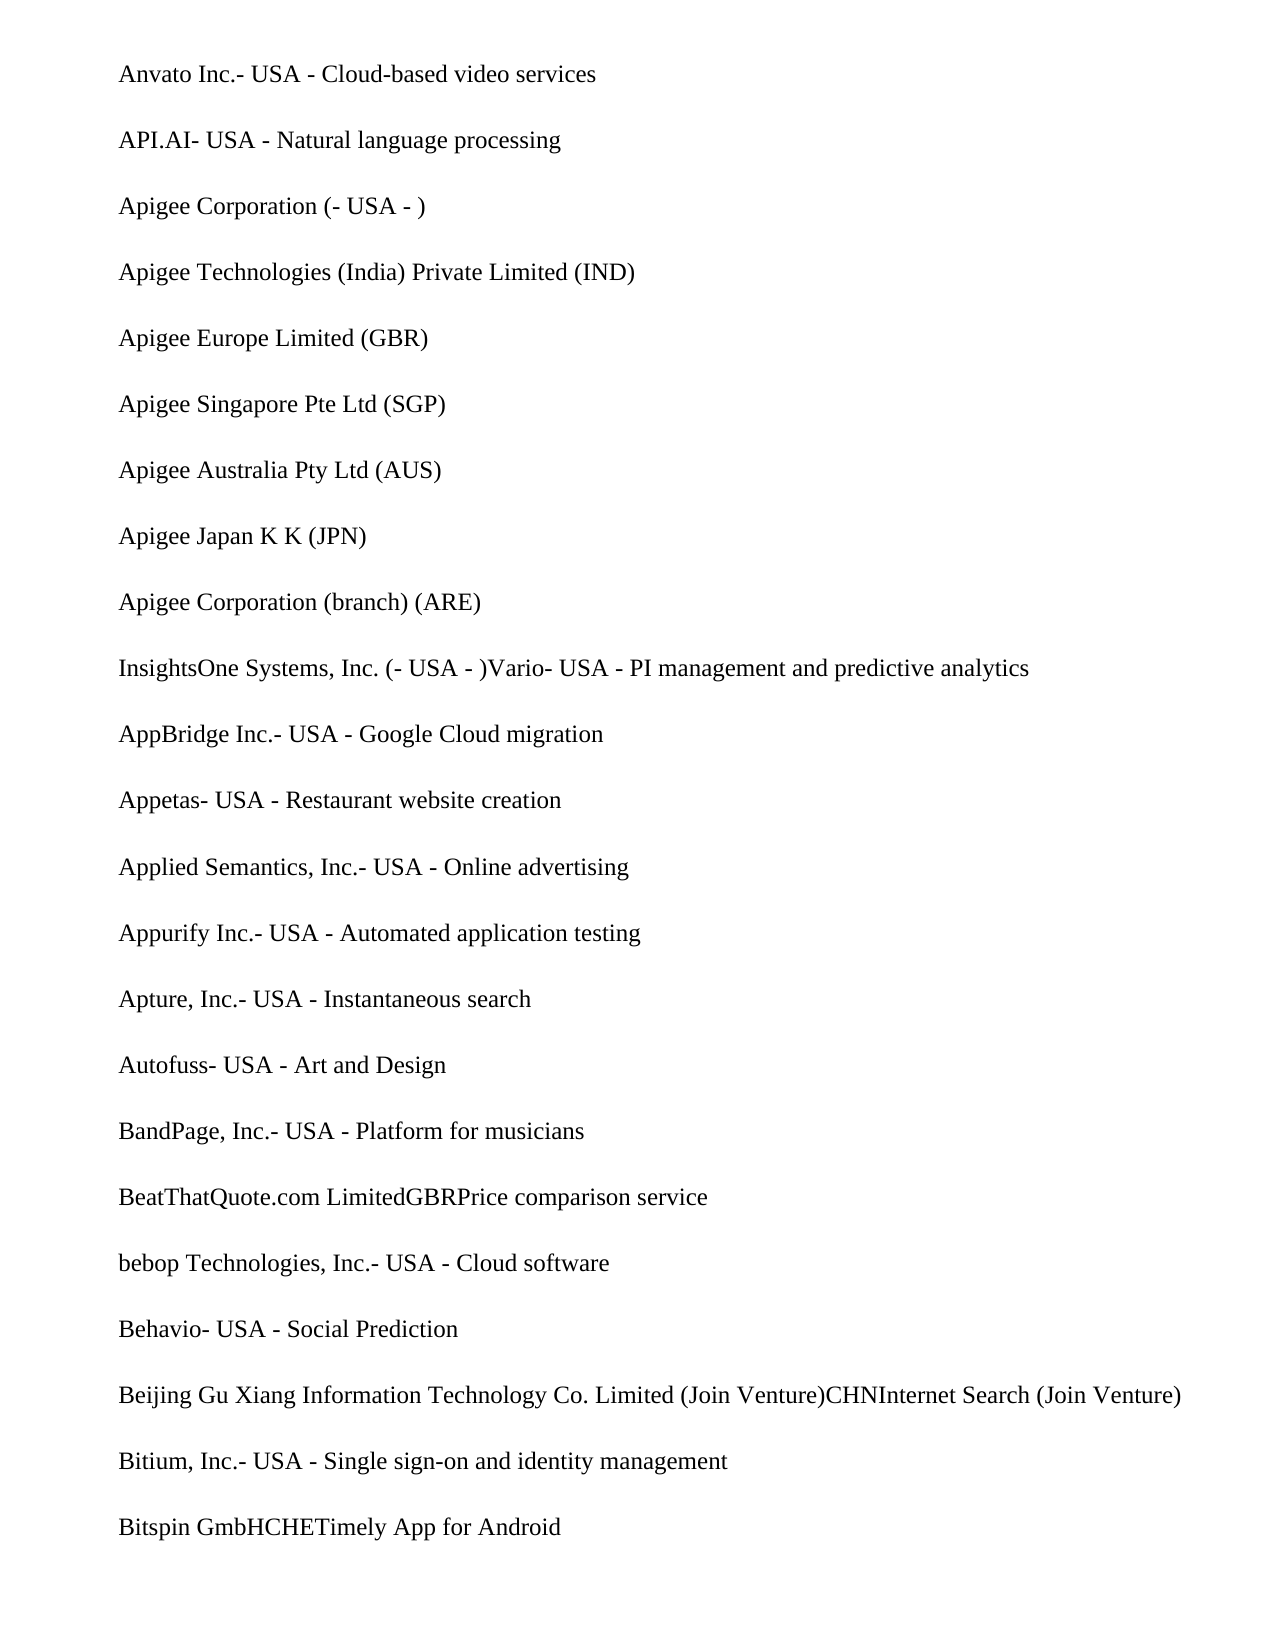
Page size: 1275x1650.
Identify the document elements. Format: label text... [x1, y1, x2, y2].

text You can try to sue Google for anti-trust, racketeering and other illicit deeds and Google will hire tens of millions of dollars of lawyers to blockade you from getting to a Jury Trial. The best thing you can do is assist the Federal Government, many State Attorney General's and citizen's groups with their lawsuits against The Google Cartel. Bloomberg, The Wall Street Journal, Stratfor, Wikileaks, FTC and SEC investigators and Kroll Intelligence says that Google runs the largest domestic spying operation in the world; larger than that of even Russia, China, Isreal or Iran. The Google Cartel has set up tho- USA - nds of companies in a spiderweb of surveillance, around the globe, and in space, that knows everything that everyone is thinking, doing or might do; and how to place media and events in front of them to subliminally steer people to do, or think, things that they might not otherwise have thought, done or voted for. Many of these operations were financed by IN-Q-TEL, which is the CIA and the NVCA combined. For example, A Google derivative called 'JigSaw' is run by Pro-Isreal, Anti-Arab operatives and steers data to certain interested parties. Larry Page is on multiple Arab secret police "kill lists", which means they should terminate him if the opportunity arises. Barack Obama had Eric Schmidt in the basement of his campaign HQ on election night, running computers, and has secretly claimed that "Google put him in office". Most of the key White House staff came from Google. Google claims to 'not be political', but it is the most political business Cartel on Earth. Google finances politicians that will do what Google tells them to do. It finances them with billions of dollars of internet manipulation, insider stock favors and by getting every staff member to give max limits to their camapign PACS. Google and it's facades: Jigsaw; Alphabet; YouTube; Google LLC (core profit maker); XXVI Holdings Inc.; Google Ireland Holdings (Google LLC subsidiary, that realizes most international profits); Alphabet Capital US LLC; Alphabet Inc.- - USA - -Parent holding company since 2015. If you own stocks of Google/Alphabet, you own a piece of this company; Calico Life Sciences LLC - - USA - - Research and development company working on keeping Eric Schmidt alive; Calico LLC (Calico Group LLC)- - USA - - Holding company of Calico Life Sciences LLC. Company is doing business as Calico Group LLC; Chronicle LLC - - USA - - Cybersecurity company that creates tools for businesses to sy on other companies; Google LLC - USA - - Core Google parent company originally named Google Inc. before Google transformed itself into Alphabet. This is where most of the profits come from; Loon Holdings Inc. - - USA - Holdings company - Loon LLC - - USA - - Company is working on providing Internet spying to rural and remote areas using high-altitude balloons; OB Technologies Inc. - - USA - Holdings company - OB Technology Holdings Inc.- - USA - -Holding company; Waymo Holding Inc.- USA - - Holding company for Waymo; Waymo LLC - USA - - - Company developed autonomous car technology and currently operates “testing” rides in several US states and already launched Waymo One service in Phoenix. Recently it announced that it will not make its own cars but rather focus on autonomous driving technology to spy on consumers; Wing Aviation LLC - US - Company developed drone delivering technology. It became independent from Project X in 2018. It is currently testing in Australia; X Development Holdings Inc.- USA - Holding company - X Development LLC - USA - -Called “Moonshot Factory.” The company says it is working on solving the world’s hardest problems using technology but seems to just be an outlet for Larry Page to steal and copy tecnologies with. Wing, Loom, and Waymo, which are now separate businesses, started as X projects; XXVI Holdings, Inc- USA - Layer between Alphabet Inc. and individual companies of Alphabet. The system is designd to lower regulatory or disclosure requirements, tax evasion, money laundering and for hiding political payola. The name of the company is referring to the Roman numeral of 26, the number of letters in the alphabet. Google LLC has over 200 direct and indirect subsidiaries in order to limit where lawsuits and federal actions can go. The Mafia uses this same approach. Almost everything Google owns is invovlved in acquiring, and analyzing your personal and business data for the Google surveillance computers. It is almost impossible to find a Google group that does not 'feed the data beast'. Larry Page and Eric Schmidt believe that no citizen is intelligent enough to live in the world and that they must covertly 'guide' populations to their own ideology and "Master Plan". The rest of the Google Cartel for global domination includes: DeepMind Technologies Limited GBR Artificial intelligence/Machine Learning DoubleClick Holding Corp.- USA - Online advertising company that Google acquired a decade ago. It recently announced that it is rebranding its advertising products, and it will no longer use DoubleClick brand. Dropcam, Inc.- USA - Home monitoring. Company is known for its Wi-Fi video streaming cameras. Was acquired by Nest soon after Nest was acquired by Google. This acquisition is often given as an example of how an acquisition can go wrong. Google Asia Pacific Pte. Ltd SGP Singapore company that channels revenues (royalties) from Asia/Pacific region (through the Netherlands) to Ireland Holdings Unlimited. It has a similar purpose to Google Ireland Limited in Europe. Google Bermuda Limited BMU Hard to say, where in the company hierarchy this sits. Might be the parent company of Google Bermuda Unlimited Google Dialer Inc.- USA - Not sure exactly but connected to Google Fiber and Google Voice. Google Fiber Inc.- USA - Internet Access Provider Google Fiber North America Inc.- USA - Internet Access Provider Google International LLC - USA - Holdings company for Google’s subsidiaries in individual countries outside the US. Google Ireland Holdings Unlimited Comp. - IRL - This is a very “famous” Google subsidiary that is incorporated in Ireland but managed and controlled in Bermuda. Google at least up to recently used this subsidiary as part of the “Double Irish” with “Dutch Sandwich” tax optimization scheme that is very common among large international companies. The company serves partially as a holding company for some international businesses but mainly as a holder of Google intellectual property that it further licensed to other Google companies for a fee. Google Ireland Limited - IRL - Google Services Provider for Europe and Switzerland. It books a lot of revenue, but makes very small profits, since it pays a lot to Google Netherlands BV for Google’s intellectual property. Google Netherlands BV than channels this revenue to Google Ireland Unlimited that is incorporated in Ireland but domiciled in Bermuda. Google Netherlands Holdings B.V.NLD This company is used as a middle layer between Google Ireland Limited and Google Ireland Holdings. This allows Alphabet to pay very low taxes from its European operations thanks to a tax optimization scheme called “Double Irish” with “Dutch Sandwich.” This loophole was very popular among international technology companies and was already fixed for new arrangements. Google North America Inc.- USA - Provider of Google FI service (wireless network) Google Payment Corp.- USA - Google’s companies that handle money transfers and peer-to-peer transactions. In US payments are processed by Google Payment Corp. (GPC), which has the appropriate license for transmitting money and for peer-to-peer transactions in US. Google Payment Ireland Limited - IRL - Providing Google Payment Services for whole European Union (except UK) as a replacement for Google Payment UK. UK subsidiary will keep providing services for UK. Google Voice Inc.- USA - Provider of Google Voice service. GU Holdings Inc.- USA - Through this company, Google is building subsea cable infrastructure. For example, in 2019, they finished the connection between Los Angeles and Chile. Nest Labs (Europe) Limited - IRL - “virtual subsidiary” of Nest Labs. Owned by Google Ireland Holdings Unlimited, so not directly under Nest Labs Nest Labs Inc.- USA - Company flagship product and company’s first offering before it was acquired by Google was Nest Learning Thermostat. Nest operated independently of Google from 2015 to 2018. However, in 2018, Nest was merged into Google’s home-devices. (Still not sure if it was only organizational merger or also legal merger) Nest Labs Singapore Pte. Ltd.SGPvirtual “subsidiary” of Nest Labs. Owned by Google Ireland Holdings Unlimited. Verily Life Sciences LLC - USA - -Research company developing tools that focus on health data and how they can help with timely decision-making and effective interventions. (formerly Google Live Sciences) Waze Mobile Ltd.ISRGPS navigation software. Waze describes its app as a community-driven GPS navigation app, which is free to download and use. Waze is owned directly by Google LLC. YouTube, LLC - USA - -Youtube is a very successful video sharing and hosting service that Google acquired in 2006. This acquisition became hugely successful for Google. But not everybody was persuaded that the acquisition made sense at the time. Alphabet Holding LLC is a holding company that is a direct subsidiary of XXVI Holdings, Inc. It is focused mainly on managing Google/Alphabet investments. Both Alphabet investment managing firms CapitalG and GV are housed under this holding. CapitalG and GV invest in other companies, but since those are usually small stakes below 50%, these companies are not part of Alphabet Group. If you want to know more about what companies do they invest in, both CapitalG and GV have a helpful list of their investments on their webpages. CapitalG 2013 GP LLC - USA - - - Fund Manager CapitalG 2013 LP- USA - Fund CapitalG 2014 GP LLC - USA - - Fund Manager CapitalG 2014 LP- USA - Fund CapitalG 2015 GP LLC - USA - - Fund Manager CapitalG 2015 LP- USA - Fund CapitalG GP II LLC - USA - - Fund CapitalG GP LLC - USA - - Fund Manager CapitalG II LP- USA - Fund CAPITALG INTERNATIONAL LLC - USA - - CapitalG LP- USA - Fund CapitalG Management Company LLC - USA - - CapitalG Core Management Company CapitalG Rise LLC - USA - - Google Capital 2016 GP, L.L.C.- USA - Used to be under Google Inc. Google Capital 2016, L.P.- USA - Fund Google Capital Management Company, L.L.C.- USA - Google Capital management company (Google Capital is an old name for CapitalG) GV 2009 GP, L.L.C.- USA - Fund manager GV 2009, L.P.- USA - Fund GV 2010 GP, L.L.C.- USA - Fund manager GV 2010, L.P.- USA - Fund GV 2011 GP, L.L.C.- USA - Fund manager GV 2011, L.P.- USA - Fund GV 2012 GP, L.L.C.- USA - Fund manager GV 2012, L.P.- USA - Fund GV 2013 GP, L.L.C.- USA - Fund manager GV 2013, L.P.- USA - Fund GV 2014 GP, L.L.C.- USA - Fund manager GV 2014, L.P.- USA - Fund GV 2015 GP, L.L.C.- USA - Fund manager GV 2015, L.P.- USA - Fund GV 2016 GP, L.L.C.- USA - Fund manager GV 2016, L.P.- USA - Fund GV 2017 GP, L.L.C.- USA - Fund manager GV 2017 GP, L.P.- USA - Fund manager GV 2017, L.P.- USA - Fund GV 2019 GP, L.L.C.- USA - Fund manager GV 2019 GP, L.P.- USA - Fund manager GV 2019, L.P.- USA - Fund GV Management Company, L.L.C.- USA - Core management company for GV GV UK Management Company LimitedGBRSmall UK based branch of “GV Management” (3 employees in 2018) Sidewalk Labs LLC - USA - -Urban innovation organization whose goal is to improve urban infrastructure through technological solutions and tackle challenges of urban growth such as cost of living, efficient transportation, and energy - USA - ge. Sidewalk Labs Management Company LLC - USA - -Urban innovation Before 2015, there was no Alphabet, and Google Inc. was a publicly-traded company that you could directly own by buying its shares. All subsidiaries were subsidiaries to Google Inc. In 2015 Google transformed into Alphabet, where Alphabet Inc became the top parent company that was publicly traded. Google Inc. shareholders became overnight Alphabet Inc shareholders. In reality, many “Other Bets” businesses still stayed as subsidiaries of Google LLC even after the 2015 transformation, and it was only recently when the whole transformation was finalized. Finally, “Other Bets” companies were moved from outside Google LLC. The reasons for this complex transformation were described by Google management as an “increase in transparency and oversight,” That would be achieved by putting larger projects at the same level as Goole LLC with their separate management, reporting directly to Alphabet Inc management. The proclaimed increase in transparency was only internal for Google management. Transparency for investors did not increase. Another reason behind the transformation was obviously limiting risk. By separating Google into different companies, each one of them is independent of each other. If someone gets arrested in one company, the others would be protected from it. Double Irish & Dutch Sandwich is a very popular and publicized arrangement through which mostly US companies were optimizing their taxes from European businesses. It involved two Irish and one Dutch company. Wikipedia has a nice article on both Double Irish and Dutch Sandwich, explaining how it works. In Alphabet/Google case. Companies involved in Double Irish with Dutch Sandwich arrangement are assumed to be: Google Ireland Holding Unlimited (Irish company with Bermuda domicile) Google Netherlands Holdings B.V. (Dutch “sandwich” company that serves as an intermediary between two Ireland companies) Google Ireland Limited (Ireland company that is directly booking revenue from European business, and sends most of the revenue to the Netherlands as royalties for leasing Google’s intellectual property. Aardvark- USA - Q&A service Admeld Inc.- USA - Online advertising AdMob, Inc.- USA - Mobile advertising Adometry, Inc.- USA - Online advertising attribution AdScape Media, Inc. AdScape Media (Canada), Inc.- USA - CANIn-game advertising Aegino Unlimited Company - IRL - Company was mentioned in some articles as owner of several other companies operating data centers. Agawi Inc.- USA - Mobile application streaming Agnilux Inc.- USA - CPUs design AIMatter OOOBLRComputer vision Akwan Information Technologies IncBRASearch engine allPAY GmbHDEUMobile software developer Alooma, Inc.ISRCloud migration Alpental Technologies, Inc.- USA - Wireless Technology Alphabet Capital Management LLC - USA - - - Alphabet Capital US II LLC - USA - - - Alphabet Capital US LLC - USA - - - it was one of only four companies that Google mentioned this one as “significant” in their annual report, which means this is not just an empty shell. Alphabet Capital, LLC - USA - -Incorporated in 2018 in Delaware, otherwise no further details about it. Android Inc.- USA - Mobile operating system Angstro, Inc.- USA - Social networking service Anvato Inc.- USA - Cloud-based video services API.AI- USA - Natural language processing Apigee Corporation (- USA - ) Apigee Technologies (India) Private Limited (IND) Apigee Europe Limited (GBR) Apigee Singapore Pte Ltd (SGP) Apigee Australia Pty Ltd (AUS) Apigee Japan K K (JPN) Apigee Corporation (branch) (ARE) InsightsOne Systems, Inc. (- USA - )Vario- USA - PI management and predictive analytics AppBridge Inc.- USA - Google Cloud migration Appetas- USA - Restaurant website creation Applied Semantics, Inc.- USA - Online advertising Appurify Inc.- USA - Automated application testing Apture, Inc.- USA - Instantaneous search Autofuss- USA - Art and Design BandPage, Inc.- USA - Platform for musicians BeatThatQuote.com LimitedGBRPrice comparison service bebop Technologies, Inc.- USA - Cloud software Behavio- USA - Social Prediction Beijing Gu Xiang Information Technology Co. Limited (Join Venture)CHNInternet Search (Join Venture) Bitium, Inc.- USA - Single sign-on and identity management Bitspin GmbHCHETimely App for Android BlindType IncGRCTouch typing Bot & Dolly Inc.- USA - Robotic cameras bruNET Holding AG bruNET GmbH bruNET Schweiz GmbHDEU DEU DEUMobile software Bump Technologies- USA - Mobile software Bump Technologies Inc. (BumpTop)CANDesktop environment Cask Data Inc.- USA - Big data analytics Ceann Nua Limited - IRL - Editorial control services Channel Intelligence, Inc.- USA - Ecommerce services Charleston Road Registry Inc.- USA - Company serving as top level Domain registrar, since rules required it to be a separate company from Google. Clever Sense, Inc.- USA - Local recommendations app Cronologics Inc.- USA - Smart watches Cwist, Inc. (Workbench )- USA - Online learning provider DailyDeal GmbHDEUOne deal a day service Dealmap- USA - One deal a day service DigisferaPRT360-degree photography Digital Advertising and Marketing Limited (GBR) DoubleClick Asia Ltd. (HKG) DoubleClick Australia Pty Ltd (AUS) DoubleClick Europe Limited (GBR) DoubleClick Hispania SL (ESP) DoubleClick International Asia BV (NLD) DoubleClick International Holding LLC (- USA - ) DoubleClick International Internet Advertising Limited ( - IRL - ) DoubleClick International TechSolutions Limited ( - IRL - ) DoubleClick Internet Ireland Limited ( - IRL - ) DoubleClick Real Property LLC (- USA - ) DoubleClick Sweden AB (SWE) DoubleClick Technology Pte. Ltd. (SGP) DoubleClick TechSolutions (Beijing) Co. Ltd. (CHN) Falk eSolutions GmbH (CHE) Falk eSolutions Ltd. (GBR) Google Affiliate Network Inc. (- USA - ) MessageMedia Europe BV (SWE) MessageMedia GmbH (DEU) MessageMedia US/Europe Inc. (- USA - )VariousGroup of subsidiaries that are part of DoubleClick Holding Directr Inc.- USA - Mobile video app Divide, Inc.- USA - App splitting phone into two modes, personal & work. dMarc Broadcasting, Inc. Scott Concepts, LLC Scott Studios, LLC - USA - - - USA - Radio advertising software DNNresearch Inc.CANDeep Neural Networks (image recognition) DocVerse, Inc.- USA - Microsoft Office files sharing site DoubleClick International Asia Holding NVNLDHolding company DrawElements OYFINGraphics compatibility testing eBook Technologies, Inc.- USA - E-book distribution Emu- USA - IM client Endoxon AG Endoxon (Deutchland) GmbH Endoxon (India) Private Ltd.CHE DEU INDMapping Episodic, Inc.- USA - Online video platform start-up Eyefluence, Inc.- USA - Eye tracking, virtual reality Fabric- USA - Mobile app platform FameBit, LLC - USA - -Marketing platform connecting online creators and brands FEEDBURNER Firebase, Inc.- USA - Application development platform Flexycore SASFRADroidBooster App for Android Flutter- USA - Gesture recognition technology Fly Labs Inc.- USA - Video editing FortyTwo Inc. (Kifi)- USA - Link management Fridge- USA - Social groups Gecko Design Inc.- USA - Mechanical design Global IP Solutions Holding ABSWEVideo and audio compression Google (Hong Kong) Limited (HKG) Google Google Reklamcilik ve Pazarlama (Google Advertising and Marketing Limited) (TUR) Google Argentina S.R.L. (ARG) Google Australia Pty Ltd. (AUS) Google Austria GmbH (AUT) Google Belgium NV (BEL) Google Brasil Internet Ltda. (BRA) Google Canada Corporation (CAN) Google Czech Republic s.r.o. (CZE) Google Denmark ApS (DNK) Google Egypt LLC (EGY) Google Finland OY (FIN) Google France SarL (FRA) Google FZ LLC (ARE) Google Germany GmbH (DEU) Google Holdings Pte. Ltd. (SGP) Google Chile Limitada (CHL) Google India Private Limited (IND) Google Information Technology Services Limited Liability Company (HUN) Google Israel Ltd. (ISR) Google Italy s.r.l. (ITA) Google Japan Inc. (JPN) Google Korea, LLC. (KOR) Google Limited Liability Company-Google OOO (RUS) Google Mexico S. de R.L. de C.V. (MEX) Google New Zealand Ltd. (NZL) Google Norway AS (NOR) Google Poland Sp. z o.o. (POL) Google South Africa (Proprietary) Limited (ZAP) Google Spain, S.L. (ESP) Google Sweden AB (SWE) Google Switzerland GmbH (CHE) Google UK Limited (GBR) Google Netherlands B.V. (NLD)VariousGroup of Google’s international subsidiaries that operate in many countries around the world. Majority of them are subsidiaries of Google International LLC Google Affordable Housing I LLC - USA - Holdings Company Google Airwaves Inc.- USA - This google subsidiary took part in FCC auction for the 700mhz spectrum in United States. Google Bermuda UnlimitedBMUProbably part of “Double Irish” tax scheme. Is this parent company of Google Ireland Holdings? Google Cable Bermuda LtdBMU -. Is it related to underwater cables Google is building? Google CFLL Inc.- USA - - Google Commerce Limited - IRL - - Google Compare Auto Insurance Services Inc.- USA - Auto insurance comparison service Google Compare Credit Cards Inc.- USA - Credit Card comparison service Google Compare Mortgages Inc.- USA - Mortgage comparison service Google Endeavor LLC - USA - -Internet Commerce Google Energy LLC - USA - -Wholesale power trading Google Engineering UK Holdings LimitedGBRHolding company Google Europe International Technology Unlimited Company - IRL - - Google Fiber California, LLC - USA - -Fiber Service Google Information Technology (China) Co., LimitedCHNSoftware development Google Information Technology (Shanghai) Company LimitedCHNInternet Search Google Infrastructure Bermuda LimitedBMU - Google Payment Hong Kong LimitedHKGGoogle Pay Services Google Payment LithuaniaLTUGoogle Pay Services. Not sure if this company really operates. It was probably on the short list to be counterparty for the whole Europe as a replacement for Google Payment UK. At the end, european business was handed over to Google Payment Ireland. Google Payment Ltd.GBRThis company used to be the main payment service provider for Europe. This role was handed over to Google Payment Ireland, because of looming Brexit. Google Payment Singapore Pte. Ltd.SGPGoogle Pay Services Google Singapore Pte. Ltd.SGPHosting service Google SJC Bermuda LimitedBMU - Google Spectrum Investments Inc.- USA - - Google Sweden Tecnique ABSWE - GrandCentral Communication, Inc.- USA - Voice over IP GraphicsFuzz Ltd.GBRGPU reliability Green Border Technologies, Inc.- USA - Computer security Green Parrot Pictures Ltd - IRL - Digital video (quality & speed) GreenThrottle- USA - Acquihire of android game maker Halli Labs Private LimitedINDArtificial intelligence Holomni LLC - USA - -Robotic wheels Ignite Logic Inc.- USA - HTML editor ImageAmerica, Inc. ImageAmerica Aviation, Inc.- USA - - USA - Aerial photography Impermium Inc.- USA - Internet security Incentive Targeting Inc.- USA - Digital coupons Industrial Perception Inc.- USA - Robotic arms, computer vision Instantiations Inc.- USA - Java/Eclipse/AJAX developer tools Invite Media Inc.- USA - Display advertising ITA Software Inc.- USA - Travel technology Jambool, Inc.- USA - “Social Gold” payments Jetpac Inc.- USA - Artificial intelligence, image recognition Jibe Mobile Inc.- USA - Rich Communication Services Kaggle Inc.- USA - Data science competitions Katango, Inc.- USA - Social circle organization Keyhole, Inc.- USA - Map analysis LabPixies Ltd.ISRSocial games & widgets LaunchKit- USA - Toolkit for mobile app development Launchpad Toys Inc.- USA - Child-friendly apps LeapDroid Inc.- USA - Android Emulator Leonberger Holdings B.V.NLDNot sure about the purpose of this company, except the fact that Leonberger Yoska was “official” Google dog in early 2000. Leti Link Holdings Limited - IRL - Purpose unknown Lift Labs Inc- USA - Liftware developer (utensils for people with tremor) Like.com Inc.- USA - Visual search engine Limes Audio ABSWEVoice communication Lumedyne Technologies Incorporated- USA - Developer of MEMs-based, inertial direction sensors. Makani Power Inc.- USA - Airborne wind turbines MDialog Corp.CANOnline advertising Meebo, Inc.- USA - Social networking Meka Robotics LLC - USA - -Robots Metaweb Technologies, Inc.- USA - Semantic search Moodstocks SASFRAImage recognition MyEnergy- USA - Online energy - USA - ge monitoring Neotonic Software Corporation- USA - Customer relationship management Next New Networks LLC - USA - -Online video Nightcorn, Inc.DEUVideo sharing Nik Software Inc.- USA - Photography Nimbuz, Inc. (Odysee)- USA - Multimedia sharing and storage NVF Tech Limited (Redux) NVF Sub Limited Redux Management Limited Redux Laboratories LLPGBR GBR GBRAudio Omnisio, Inc.- USA - Online Video On2 Technologies, Inc.- USA - Video compression Orbitera Inc.- USA - Cloud software for cloud marketplaces Owlchemy Labs LLC - USA - -Virtual reality studio PanoramioESPPhoto sharing PeakStream Inc.- USA - Parallel processing Peng Ji Information Technology (Shanghai) Co.,Ltd.CHNSoftware development Phonetic Arts LimitedGBRSpeech synthesis PieSGPEnterprise communications PittPatt- USA - Facial recognition system Pixate Inc.- USA - Mobile software prototyping Plannr- USA - Schedule management Plink SearchGBRVisual search engine Postini, Inc. Postini Canada Holding Co. Postini Switzerland GmbH Postini UK Limited- USA - GBRCommunications security PostRank Inc.CANSocial media analytics service Pulse.io Inc.- USA - Mobile app optimizer Punch’d Energy Incorporated (Punchd)- USA - Loyalty program Pushlife Inc.CANService provider Pyra Labs- USA - Blogger and Blogspot web self-publishing system Quest Visual Inc.- USA - Augmented reality Quickoffice, Inc- USA - Mobile office suite Qwiklabs Inc.- USA - Cloud-based hands-on training platform Raiden Unlimited Company - IRL - - holding Google’s data center investments Rangespan Ltd.GBRE-commerce reCAPTCHA Inc.- USA - Security/Books digitalization Red Hot Labs Inc.- USA - App advertising and discovery Redwood Robotics- USA - Robotic arms RelativeWave LLC - USA - -Mobile software prototyping Relay Media Inc.- USA - AMP converter reMail LLC - USA - -Email search Revolv- USA - Home automation RightsFlow Inc.- USA - Music rights management Ruba.com- USA - Travel SageTV, LLC - USA - -Media center SayNow- USA - Voice recognition SchaftJPNRobotics, humanoid robots Senosis Health Inc.- USA - Health monitoring Sigmoid Labs Private Ltd.INDIndian railway tracking Simplify Media- USA - Music streaming Skia Inc.- USA - Graphics library Skillman & Hackett- USA - Virtual reality software Skybox Imaging, Inc.- USA - Satellite Skydocks GmbHDEUurpose unknown SlickLoginISRInternet Security Slide, Inc.- USA - Social gaming SocialDeck Inc.CANSocial gaming SocialGrappleCANSocial media analytics service Songza- USA - Music streaming Sparkbuy Inc.- USA - Product search and comparison ‎Sparrow SARLFRAMobile apps Spidercrunch Limited (spider.io)GBRAnti-click fraud Sprinks- USA - Online advertising Stackdriver- USA - Cloud computing Studio SBV, Inc. (Oyster)- USA - E-book subscriptions Superpod Inc.- USA - Question and answer app Supyar Technologies Pvt Ltd. (Quiksee)ISROnline video SynergyseCANInteractive tutorials Talaria Technologies Inc.- USA - Cloud computing TalkBin- USA - Mobile software Tatter and Company (TNC)KORWeblog software Tenor Inc.- USA - GIF image search Teracent Corporation- USA - Online advertising Terrabella Technologies Limited - IRL - Software development Terraform Labs Incorporated (Onward)- USA - Customer service and sales workflows automation using a chatbot Thrive Audio - IRL - Surround sound technology Timeful Inc.- USA - Mobile software Tiny Garage Labs Inc. (60db)- USA - Podcasts Titan Aerospace- USA - High-altitude UAVs TrendalyzerSWEVisualization Software TxVia, Inc.- USA - Online payments Upstartle, LLC - USA - -Word processor Urban Engines Inc.- USA - Location-based analytics Urchin Software Corporation- USA - Web analytics Velostrata Inc.ISRCloud migration Vidmaker Inc.- USA - Video editing ViewdleUKRFacial recognition VirusTotal.comESPSecurity Wavii Inc.- USA - Natural Language Processing Webpass Inc.- USA - Internet service provider Zave Networks Inc.- USA - Digital coupons Zetawire Inc.CANMobile payment, NFC ZipDash Inc.- USA - Traffic analysis ZynamicsDEUSecurity Zync Inc. (Zync Render)- USA - Cloud-based visual effects software Other companies, that are stealth spy operations, are not listed herein. [118, 59, 1216, 1574]
